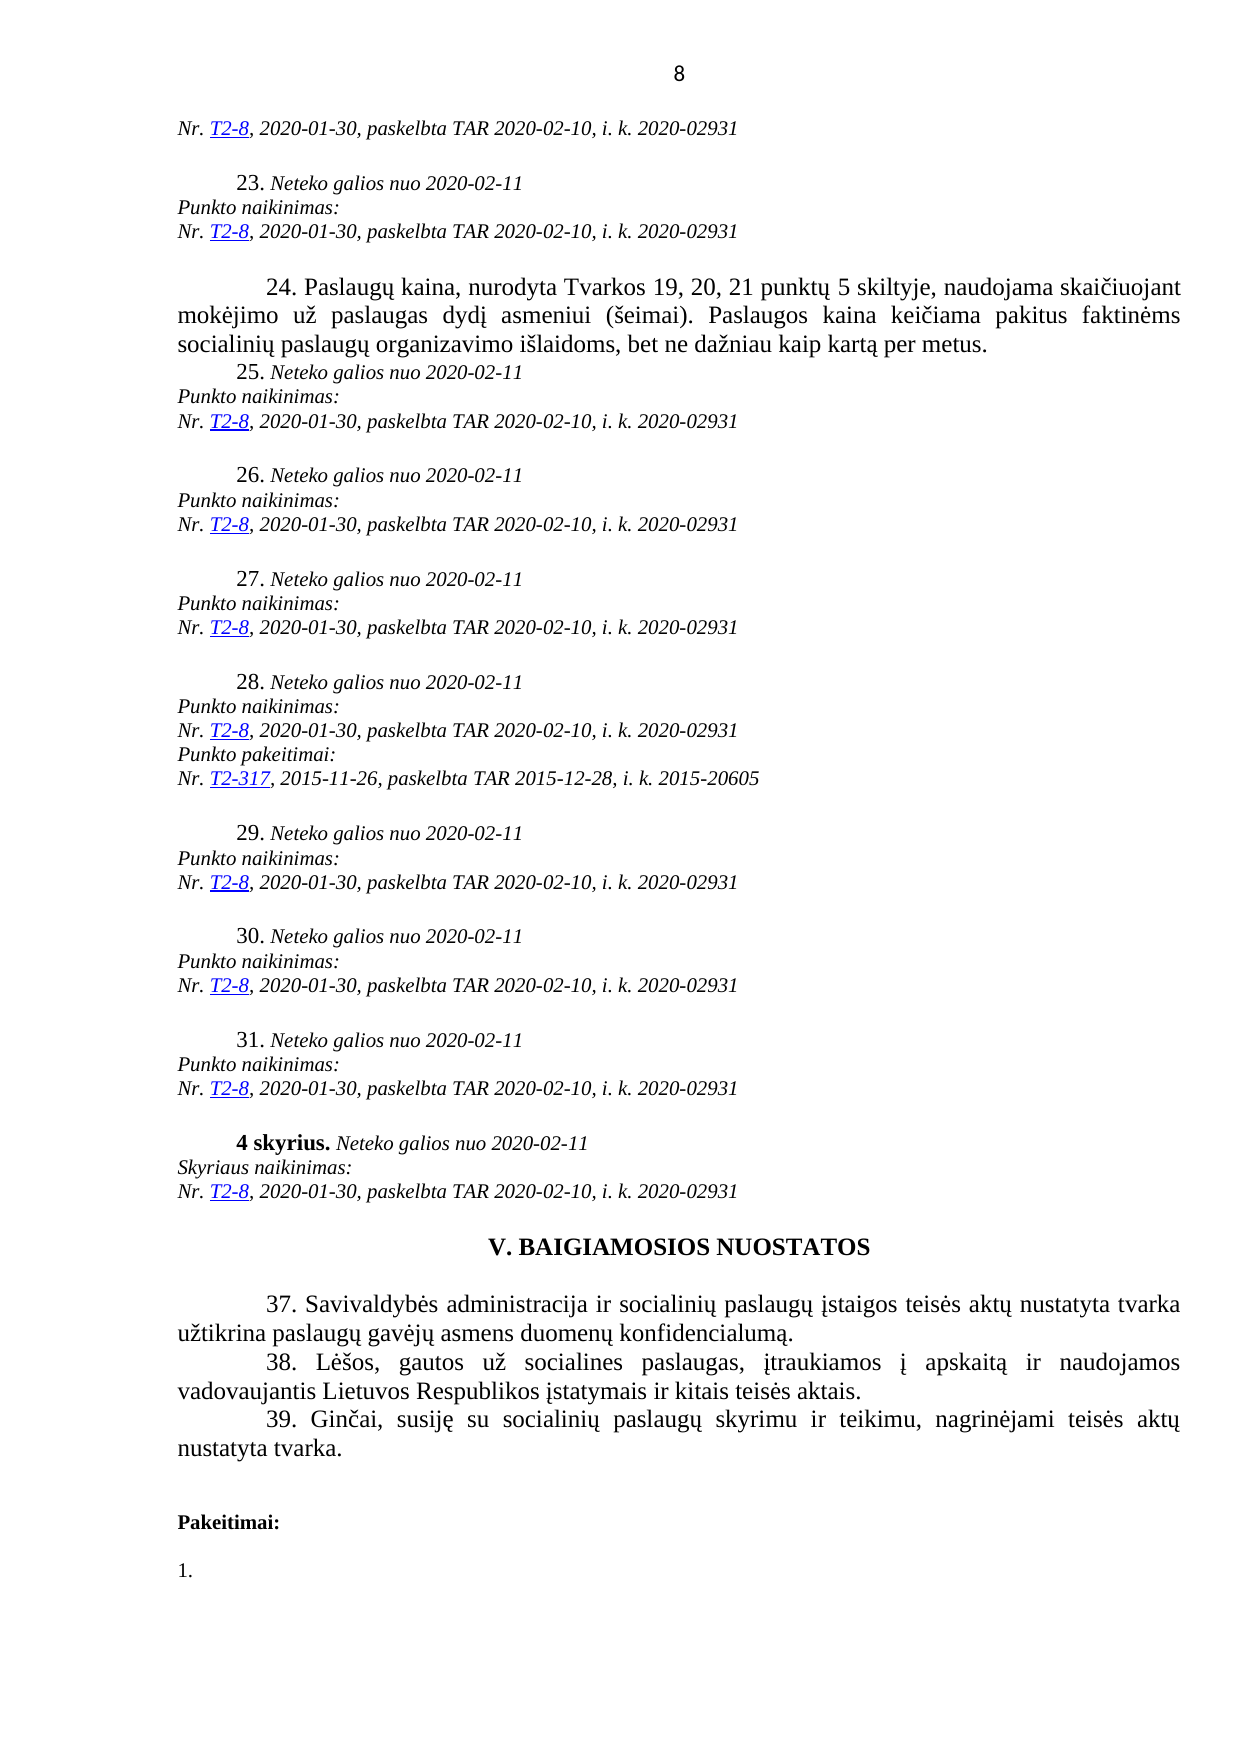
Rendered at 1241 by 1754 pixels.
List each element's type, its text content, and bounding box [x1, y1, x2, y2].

text 29. Neteko galios nuo 2020-02-11 [177, 819, 1181, 846]
text Nr. T2-317, 2015-11-26, paskelbta TAR 2015-12-28, i. k. 2015-20605 [177, 766, 1181, 790]
text 31. Neteko galios nuo 2020-02-11 [177, 1026, 1181, 1052]
text 30. Neteko galios nuo 2020-02-11 [177, 922, 1181, 949]
text Nr. T2-8, 2020-01-30, paskelbta TAR 2020-02-10, i. k. 2020-02931 [177, 408, 1181, 433]
text 4 skyrius. Neteko galios nuo 2020-02-11 [177, 1129, 1181, 1155]
text 25. Neteko galios nuo 2020-02-11 [177, 358, 1181, 384]
text Punkto naikinimas: [177, 384, 1181, 408]
text Nr. T2-8, 2020-01-30, paskelbta TAR 2020-02-10, i. k. 2020-02931 [177, 718, 1181, 742]
text Punkto naikinimas: [177, 591, 1181, 615]
text 23. Neteko galios nuo 2020-02-11 [177, 169, 1181, 195]
text Punkto pakeitimai: [177, 742, 1181, 766]
text 1. [177, 1558, 1181, 1582]
text Nr. T2-8, 2020-01-30, paskelbta TAR 2020-02-10, i. k. 2020-02931 [177, 869, 1181, 894]
text Nr. T2-8, 2020-01-30, paskelbta TAR 2020-02-10, i. k. 2020-02931 [177, 1179, 1181, 1203]
text Nr. T2-8, 2020-01-30, paskelbta TAR 2020-02-10, i. k. 2020-02931 [177, 219, 1181, 243]
text 28. Neteko galios nuo 2020-02-11 [177, 668, 1181, 694]
text Punkto naikinimas: [177, 694, 1181, 718]
text 37. Savivaldybės administracija ir socialinių paslaugų įstaigos teisės aktų nustatyta tvarka užtikrina paslaugų gavėjų asmens duomenų konfidencialumą. [177, 1289, 1181, 1347]
text Nr. T2-8, 2020-01-30, paskelbta TAR 2020-02-10, i. k. 2020-02931 [177, 116, 1181, 140]
text Punkto naikinimas: [177, 195, 1181, 219]
text 38. Lėšos, gautos už socialines paslaugas, įtraukiamos į apskaitą ir naudojamos vadovaujantis Lietuvos Respublikos įstatymais ir kitais teisės aktais. [177, 1347, 1181, 1404]
text V. BAIGIAMOSIOS NUOSTATOS [177, 1232, 1181, 1261]
text Nr. T2-8, 2020-01-30, paskelbta TAR 2020-02-10, i. k. 2020-02931 [177, 615, 1181, 639]
text 39. Ginčai, susiję su socialinių paslaugų skyrimu ir teikimu, nagrinėjami teisės aktų nustatyta tvarka. [177, 1404, 1181, 1462]
text Nr. T2-8, 2020-01-30, paskelbta TAR 2020-02-10, i. k. 2020-02931 [177, 1076, 1181, 1100]
text Punkto naikinimas: [177, 846, 1181, 869]
text 27. Neteko galios nuo 2020-02-11 [177, 564, 1181, 591]
text Punkto naikinimas: [177, 488, 1181, 512]
text 26. Neteko galios nuo 2020-02-11 [177, 461, 1181, 488]
text Nr. T2-8, 2020-01-30, paskelbta TAR 2020-02-10, i. k. 2020-02931 [177, 973, 1181, 997]
text 24. Paslaugų kaina, nurodyta Tvarkos 19, 20, 21 punktų 5 skiltyje, naudojama skaičiuojant mokėjimo už paslaugas dydį asmeniui (šeimai). Paslaugos kaina keičiama pakitus faktinėms socialinių paslaugų organizavimo išlaidoms, bet ne dažniau kaip kartą per metus. [177, 272, 1181, 358]
text Skyriaus naikinimas: [177, 1155, 1181, 1179]
text Punkto naikinimas: [177, 949, 1181, 973]
text Nr. T2-8, 2020-01-30, paskelbta TAR 2020-02-10, i. k. 2020-02931 [177, 512, 1181, 536]
text Punkto naikinimas: [177, 1052, 1181, 1076]
text Pakeitimai: [177, 1510, 1181, 1534]
